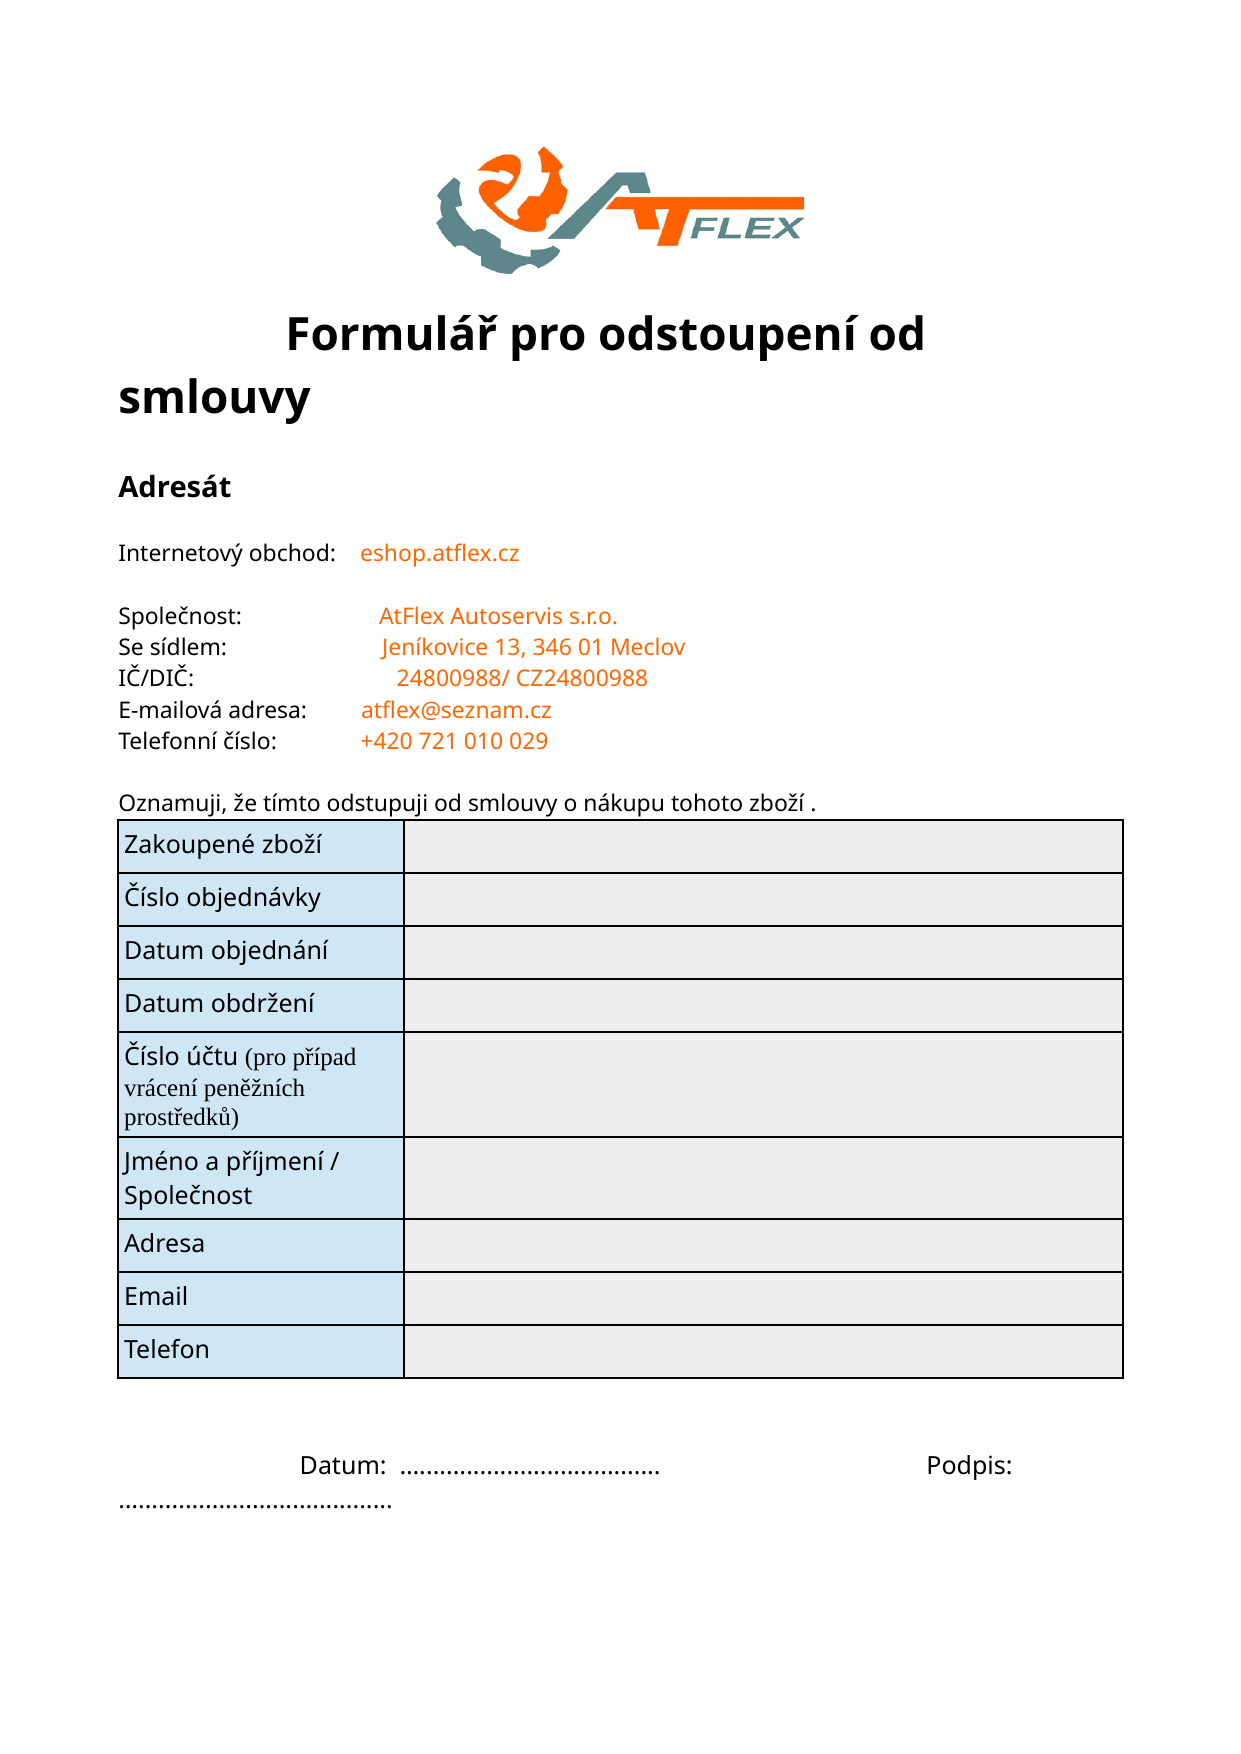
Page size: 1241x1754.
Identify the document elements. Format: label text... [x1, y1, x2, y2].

table_cell [405, 1326, 1122, 1377]
text Se sídlem: Jeníkovice 13, 346 01 Meclov [118, 631, 1122, 662]
text Internetový obchod: eshop.atflex.cz [118, 537, 1122, 568]
text Společnost: AtFlex Autoservis s.r.o. [118, 600, 1122, 631]
table_cell Telefon [119, 1326, 403, 1377]
table_cell [405, 1138, 1122, 1218]
table_cell Adresa [119, 1220, 403, 1271]
text Oznamuji, že tímto odstupuji od smlouvy o nákupu tohoto zboží . [118, 787, 1122, 818]
table_cell [405, 1273, 1122, 1324]
picture [436, 146, 805, 274]
table_cell [405, 980, 1122, 1031]
table_header [405, 821, 1122, 872]
table_cell Datum obdržení [119, 980, 403, 1031]
table_header Zakoupené zboží [119, 821, 403, 872]
table_cell Datum objednání [119, 927, 403, 978]
text Formulář pro odstoupení od smlouvy [118, 302, 1122, 427]
table_cell [405, 1033, 1122, 1136]
text IČ/DIČ: 24800988/ CZ24800988 [118, 662, 1122, 693]
table_cell Číslo objednávky [119, 874, 403, 925]
table_cell [405, 927, 1122, 978]
text Datum: ….................................... Podpis: …...................................... [118, 1447, 1122, 1516]
text Adresát [118, 466, 1122, 506]
text Telefonní číslo: +420 721 010 029 [118, 725, 1122, 756]
table_cell Číslo účtu (pro případ vrácení peněžních prostředků) [119, 1033, 403, 1136]
table_cell Email [119, 1273, 403, 1324]
table_cell Jméno a příjmení / Společnost [119, 1138, 403, 1218]
text E-mailová adresa: atflex@seznam.cz [118, 693, 1122, 725]
table_cell [405, 874, 1122, 925]
table_cell [405, 1220, 1122, 1271]
